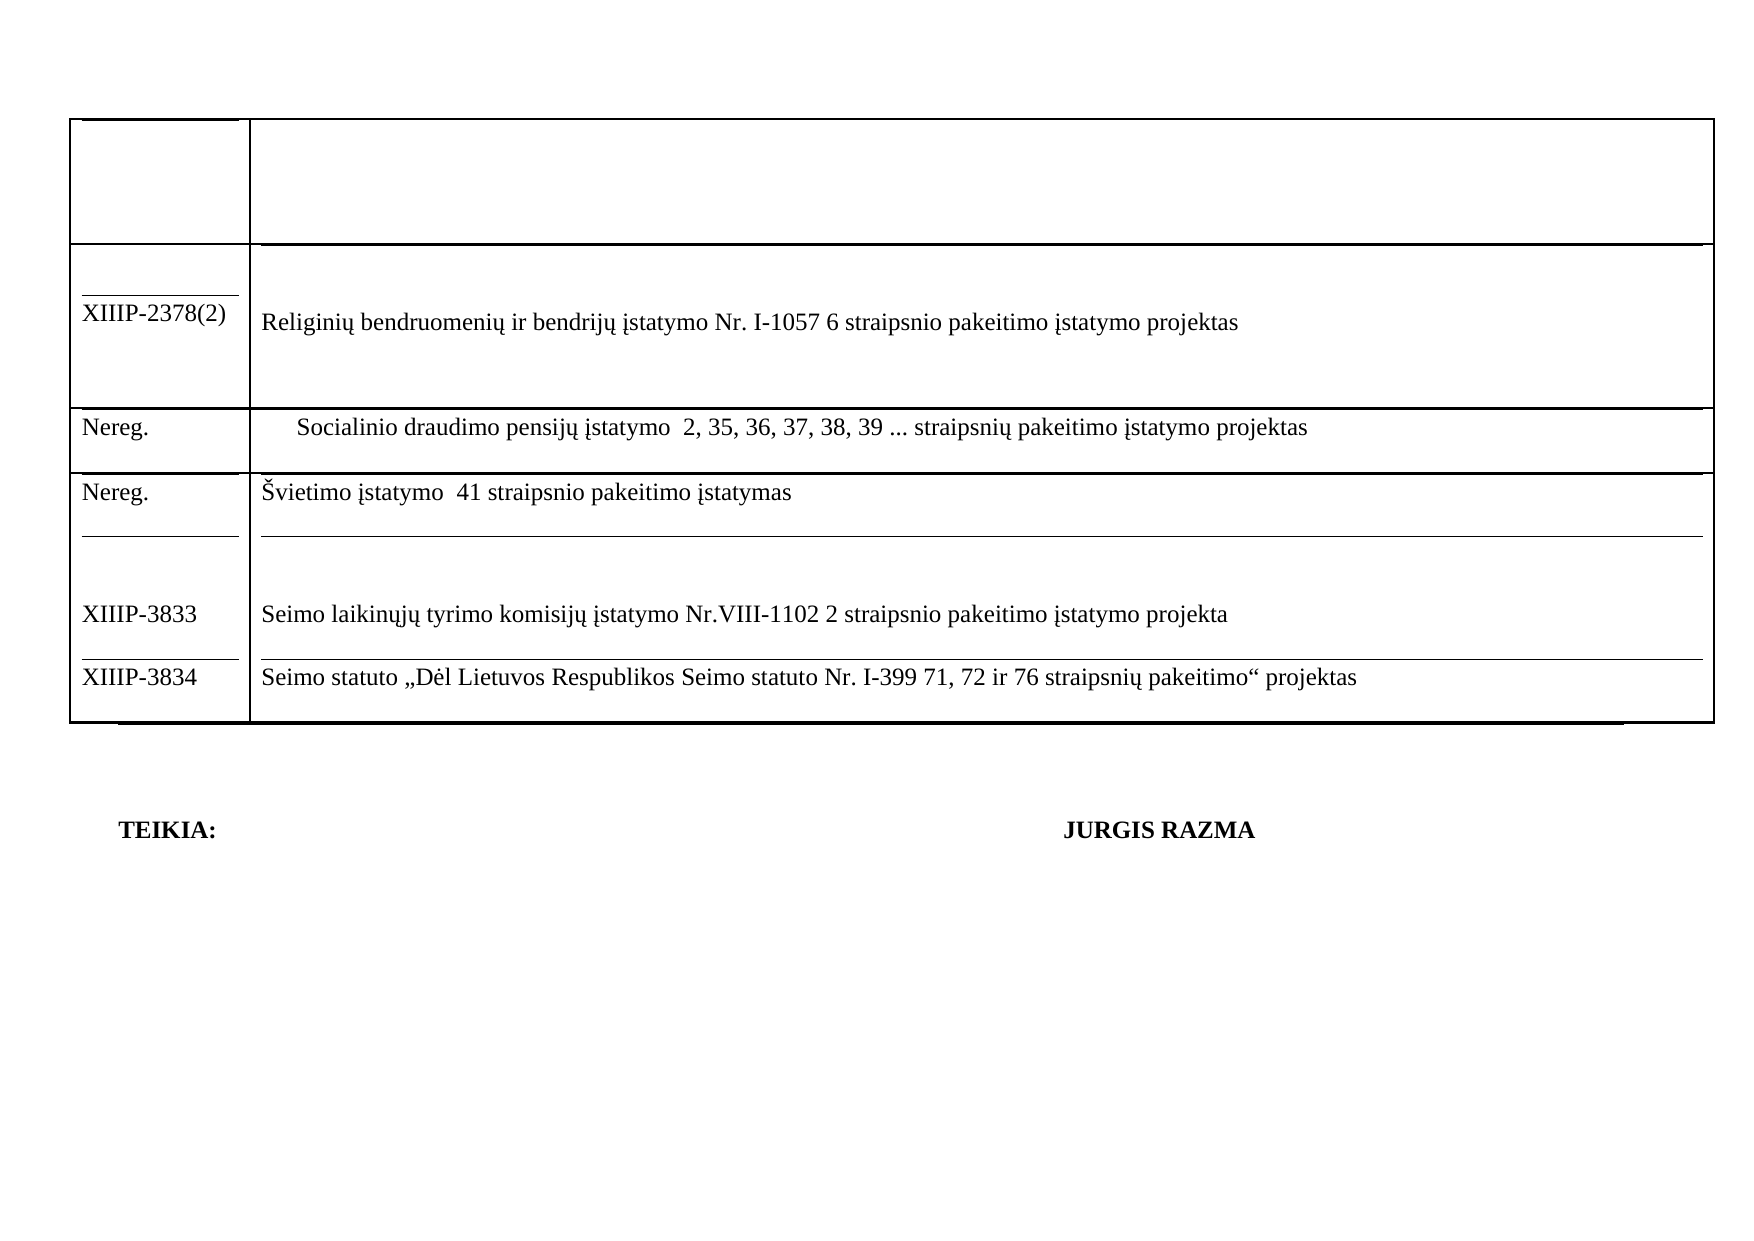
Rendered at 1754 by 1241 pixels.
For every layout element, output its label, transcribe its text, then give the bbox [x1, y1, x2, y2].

table_cell [71, 120, 249, 243]
table_cell Nereg. [71, 474, 249, 536]
table_cell Seimo statuto „Dėl Lietuvos Respublikos Seimo statuto Nr. I-399 71, 72 ir 76 straipsnių pakeitimo“ projektas [251, 659, 1713, 721]
table_cell Seimo laikinųjų tyrimo komisijų įstatymo Nr.VIII-1102 2 straipsnio pakeitimo įstatymo projekta [251, 536, 1713, 658]
table_cell Nereg. [71, 409, 249, 472]
text tEIKIA: jURGIS rAZMA [118, 815, 1624, 844]
table_cell XIIIP-3834 [71, 659, 249, 721]
table_cell XIIIP-2378(2) [71, 245, 249, 407]
table_cell Socialinio draudimo pensijų įstatymo 2, 35, 36, 37, 38, 39 ... straipsnių pakeitimo įstatymo projektas [251, 409, 1713, 472]
table_cell [251, 120, 1713, 243]
table_cell Švietimo įstatymo 41 straipsnio pakeitimo įstatymas [251, 474, 1713, 536]
table_cell Religinių bendruomenių ir bendrijų įstatymo Nr. I-1057 6 straipsnio pakeitimo įstatymo projektas [251, 245, 1713, 407]
table_cell XIIIP-3833 [71, 536, 249, 658]
